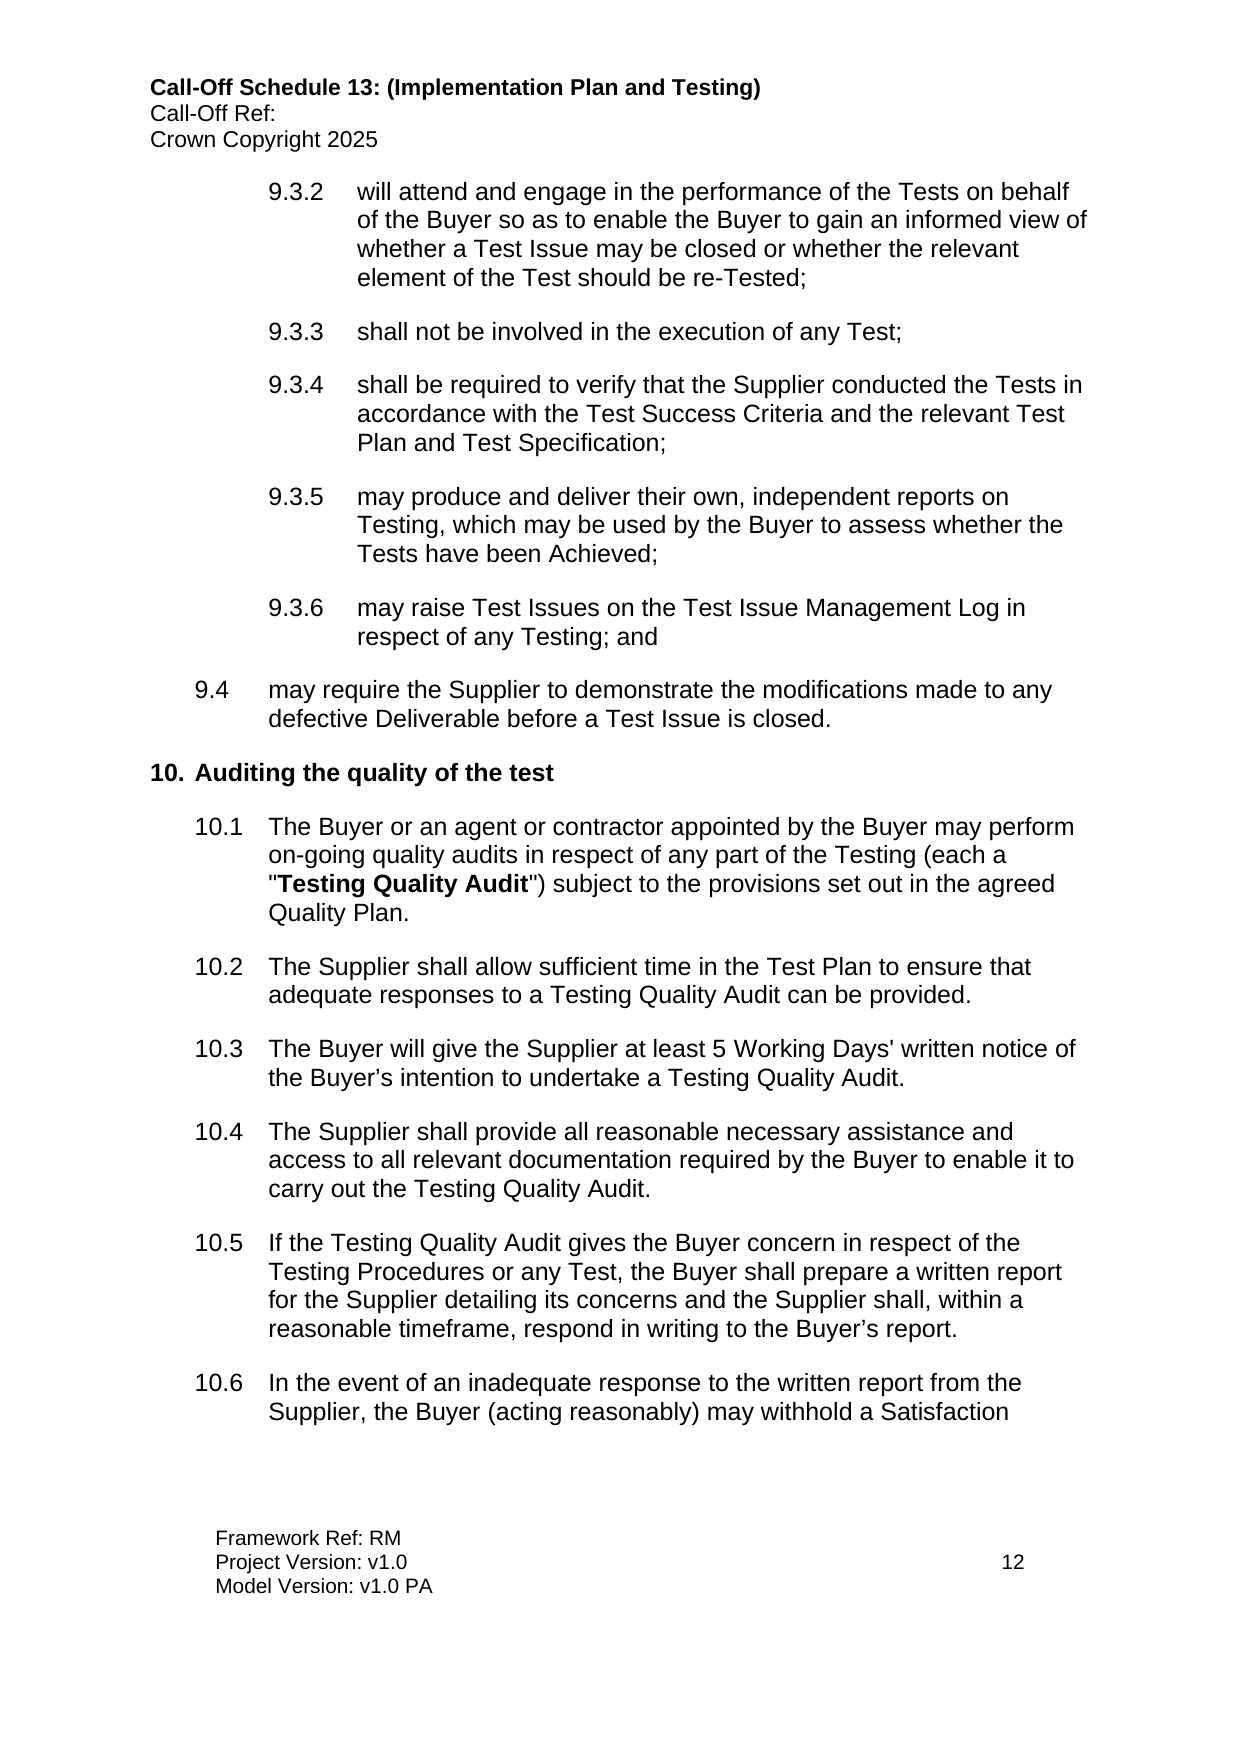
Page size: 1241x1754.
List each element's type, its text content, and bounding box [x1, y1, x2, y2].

list The Supplier shall allow sufficient time in the Test Plan to ensure that adequate responses to a Testing Quality Audit can be provided. [194, 952, 1090, 1009]
list may produce and deliver their own, independent reports on Testing, which may be used by the Buyer to assess whether the Tests have been Achieved; [268, 482, 1090, 568]
list The Buyer or an agent or contractor appointed by the Buyer may perform on-going quality audits in respect of any part of the Testing (each a "Testing Quality Audit") subject to the provisions set out in the agreed Quality Plan. [194, 812, 1090, 927]
list will attend and engage in the performance of the Tests on behalf of the Buyer so as to enable the Buyer to gain an informed view of whether a Test Issue may be closed or whether the relevant element of the Test should be re-Tested; [268, 177, 1090, 292]
list In the event of an inadequate response to the written report from the Supplier, the Buyer (acting reasonably) may withhold a Satisfaction [194, 1368, 1090, 1426]
list Auditing the quality of the test [150, 758, 1090, 787]
list shall be required to verify that the Supplier conducted the Tests in accordance with the Test Success Criteria and the relevant Test Plan and Test Specification; [268, 371, 1090, 457]
list shall not be involved in the execution of any Test; [268, 317, 1090, 346]
list may require the Supplier to demonstrate the modifications made to any defective Deliverable before a Test Issue is closed. [194, 676, 1090, 733]
list The Buyer will give the Supplier at least 5 Working Days' written notice of the Buyer’s intention to undertake a Testing Quality Audit. [194, 1034, 1090, 1092]
list If the Testing Quality Audit gives the Buyer concern in respect of the Testing Procedures or any Test, the Buyer shall prepare a written report for the Supplier detailing its concerns and the Supplier shall, within a reasonable timeframe, respond in writing to the Buyer’s report. [194, 1228, 1090, 1343]
list The Supplier shall provide all reasonable necessary assistance and access to all relevant documentation required by the Buyer to enable it to carry out the Testing Quality Audit. [194, 1117, 1090, 1203]
list may raise Test Issues on the Test Issue Management Log in respect of any Testing; and [268, 593, 1090, 651]
